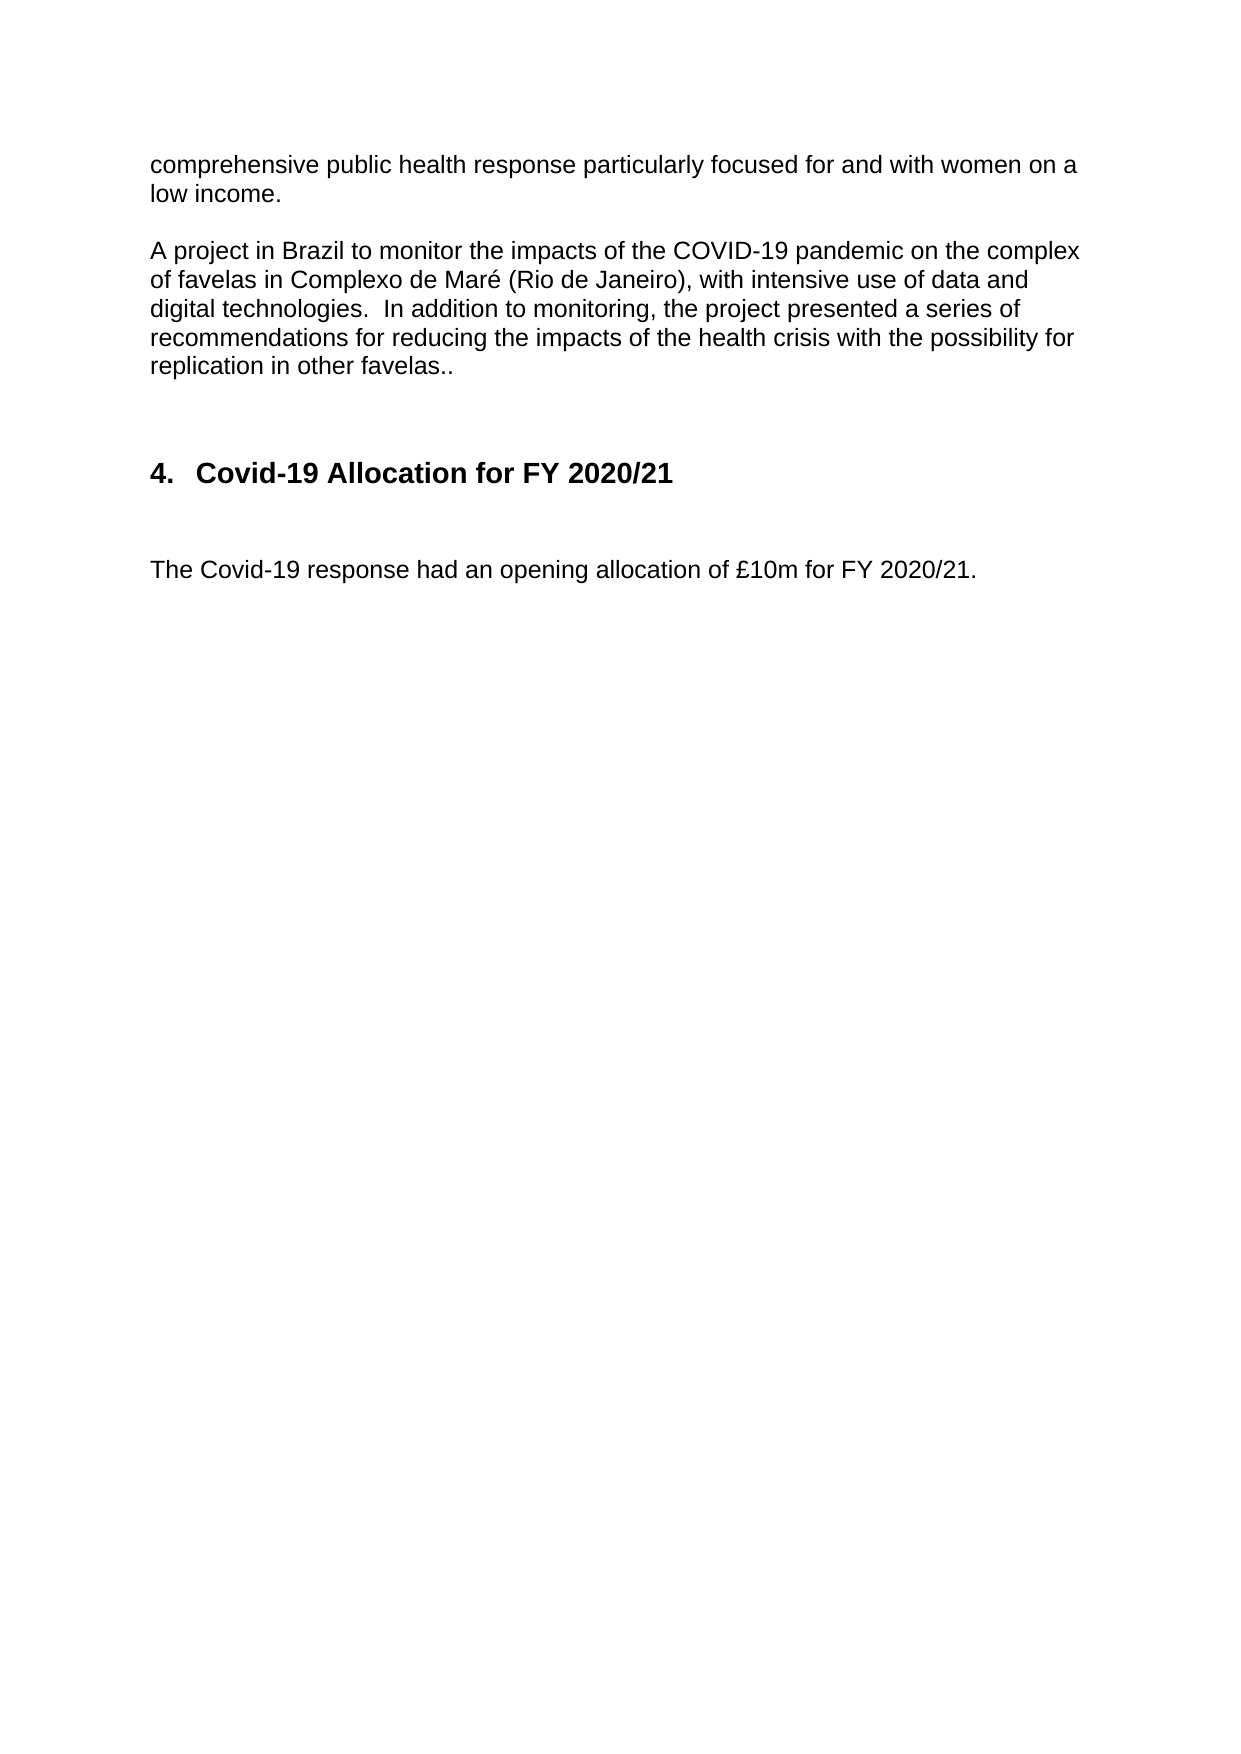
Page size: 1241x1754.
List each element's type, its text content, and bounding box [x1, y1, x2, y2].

text comprehensive public health response particularly focused for and with women on a low income. [150, 150, 1090, 207]
list Covid-19 Allocation for FY 2020/21 [150, 456, 1090, 489]
text A project in Brazil to monitor the impacts of the COVID-19 pandemic on the complex of favelas in Complexo de Maré (Rio de Janeiro), with intensive use of data and digital technologies. In addition to monitoring, the project presented a series of recommendations for reducing the impacts of the health crisis with the possibility for replication in other favelas.. [150, 236, 1090, 380]
list The Covid-19 response had an opening allocation of £10m for FY 2020/21. [150, 555, 1090, 584]
